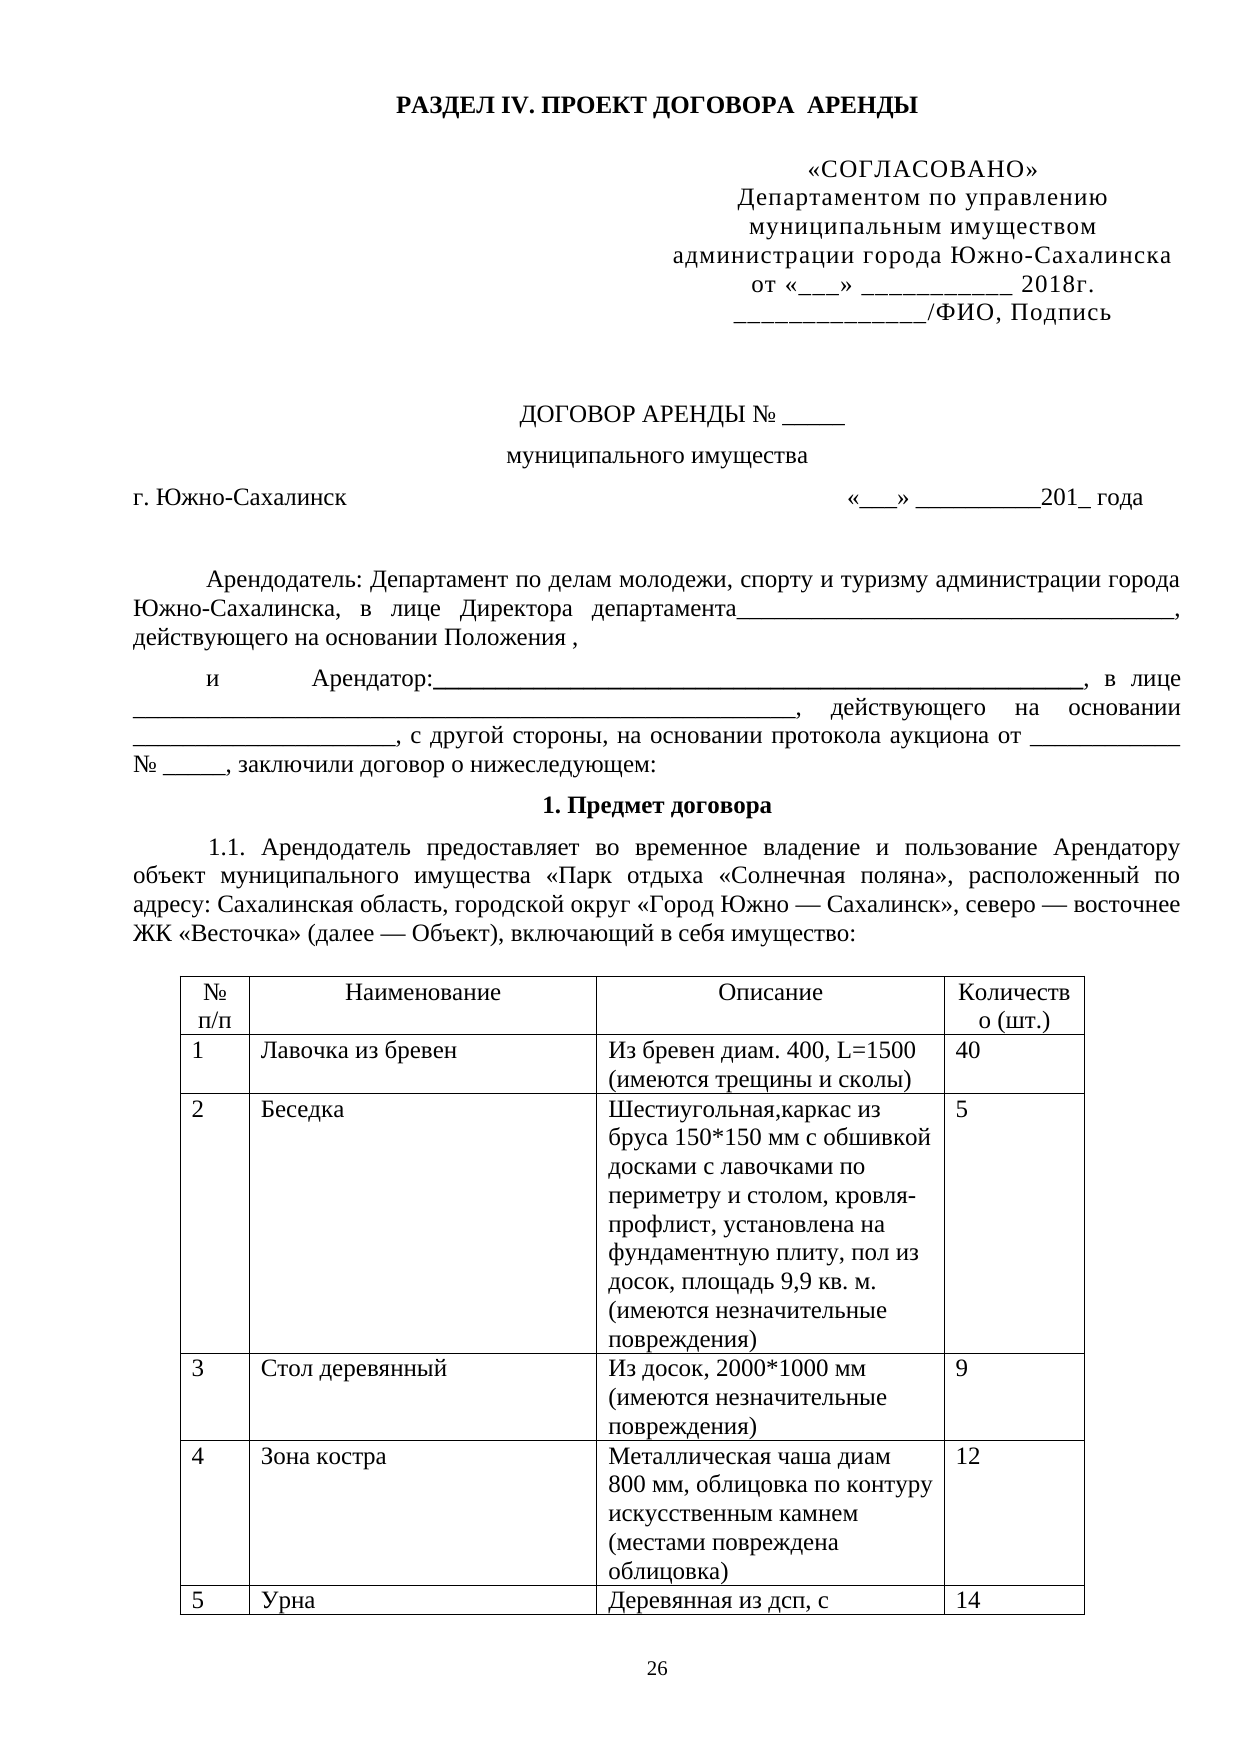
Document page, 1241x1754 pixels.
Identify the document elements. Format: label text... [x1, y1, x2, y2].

subtitle от «___» ___________ 2018г. [664, 269, 1181, 297]
subtitle «СОГЛАСОВАНО» [664, 154, 1181, 182]
text Арендодатель: Департамент по делам молодежи, спорту и туризму администрации города Южно-Сахалинска, в лице Директора департамента___________________________________, действующего на основании Положения , [133, 564, 1181, 651]
table_cell Из бревен диам. 400, L=1500 (имеются трещины и сколы) [597, 1035, 944, 1093]
table_header Наименование [250, 977, 596, 1034]
text 1. Предмет договора [133, 791, 1181, 819]
table_cell 1 [181, 1035, 249, 1093]
table_cell Стол деревянный [250, 1354, 596, 1440]
table_header Описание [597, 977, 944, 1034]
table_header № п/п [181, 977, 249, 1034]
table_cell 4 [181, 1441, 249, 1584]
table_cell Зона костра [250, 1441, 596, 1584]
text РАЗДЕЛ IV. ПРОЕКТ ДОГОВОРА АРЕНДЫ [133, 90, 1181, 119]
table_cell 5 [945, 1094, 1084, 1352]
table_cell 12 [945, 1441, 1084, 1584]
table_cell Из досок, 2000*1000 мм (имеются незначительные повреждения) [597, 1354, 944, 1440]
table_cell 40 [945, 1035, 1084, 1093]
table_cell 3 [181, 1354, 249, 1440]
text 1.1. Арендодатель предоставляет во временное владение и пользование Арендатору объект муниципального имущества «Парк отдыха «Солнечная поляна», расположенный по адресу: Сахалинская область, городской округ «Город Южно — Сахалинск», северо — восточнее ЖК «Весточка» (далее — Объект), включающий в себя имущество: [133, 832, 1181, 947]
text ДОГОВОР АРЕНДЫ № _____ [133, 399, 1181, 428]
table_cell Металлическая чаша диам 800 мм, облицовка по контуру искусственным камнем (местами повреждена облицовка) [597, 1441, 944, 1584]
table_cell 2 [181, 1094, 249, 1352]
table_cell Урна [250, 1586, 596, 1614]
text г. Южно-Сахалинск «___» __________201_ года [133, 482, 1181, 511]
table_cell Деревянная из дсп, с [597, 1586, 944, 1614]
table_cell 14 [945, 1586, 1084, 1614]
table_cell Беседка [250, 1094, 596, 1352]
subtitle Департаментом по управлению муниципальным имуществом администрации города Южно-Сахалинска [664, 182, 1181, 269]
text и Арендатор:____________________________________________________, в лице _____________________________________________________, действующего на основании _____________________, с другой стороны, на основании протокола аукциона от ____________ № _____, заключили договор о нижеследующем: [133, 663, 1181, 778]
table_cell Лавочка из бревен [250, 1035, 596, 1093]
table_cell 9 [945, 1354, 1084, 1440]
text муниципального имущества [133, 441, 1181, 469]
subtitle ______________/ФИО, Подпись [664, 297, 1181, 326]
table_cell 5 [181, 1586, 249, 1614]
table_cell Шестиугольная,каркас из бруса 150*150 мм с обшивкой досками с лавочками по периметру и столом, кровля-профлист, установлена на фундаментную плиту, пол из досок, площадь 9,9 кв. м. (имеются незначительные повреждения) [597, 1094, 944, 1352]
table_header Количество (шт.) [945, 977, 1084, 1034]
